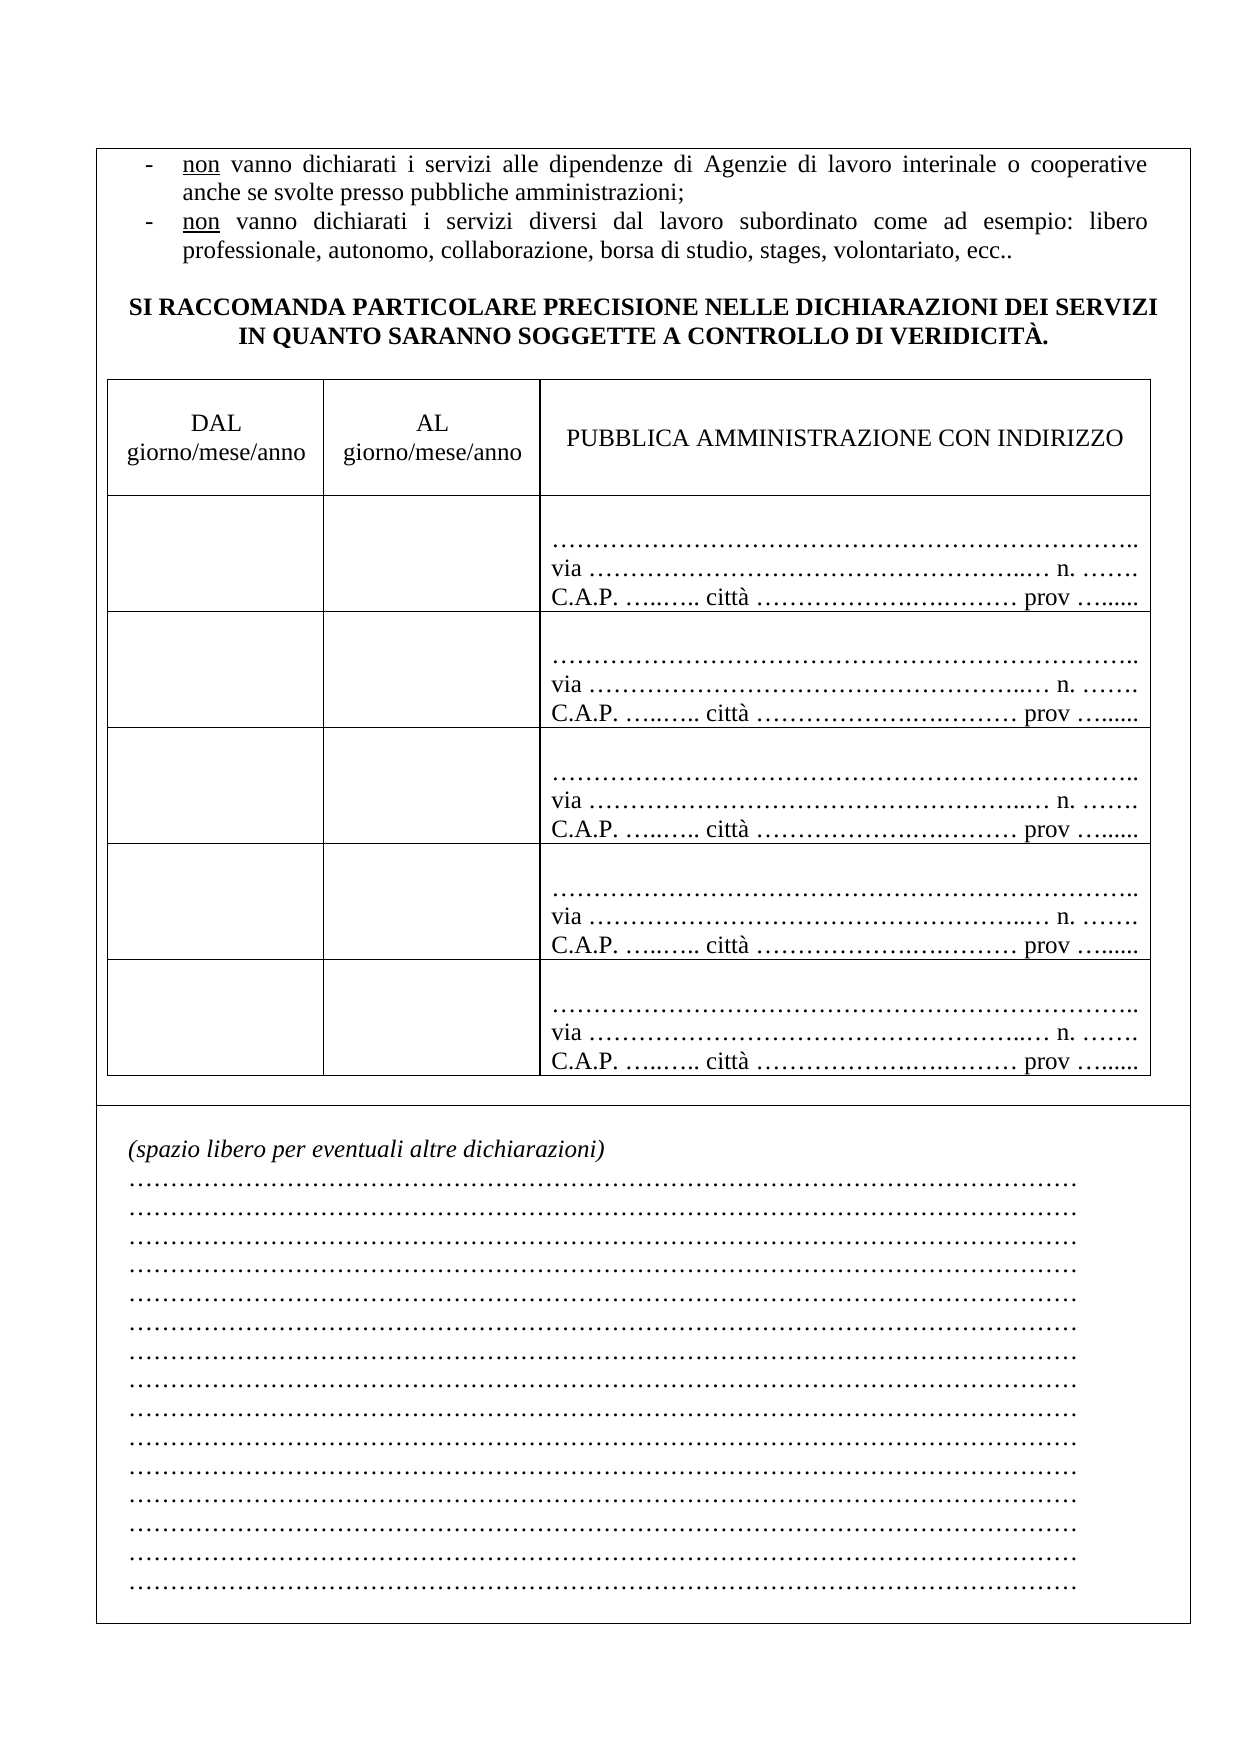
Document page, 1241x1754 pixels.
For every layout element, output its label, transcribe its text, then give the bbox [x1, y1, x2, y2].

table_cell …………………………………………………………….. via ……………………………………………..… n. ……. C.A.P. …..….. città ……………….….……… prov …...... [541, 844, 1150, 959]
table_cell [108, 844, 323, 959]
table_cell …………………………………………………………….. via ……………………………………………..… n. ……. C.A.P. …..….. città ……………….….……… prov …...... [541, 496, 1150, 611]
table_cell [324, 728, 539, 843]
table_header DAL giorno/mese/anno [108, 380, 323, 495]
table_cell (spazio libero per eventuali altre dichiarazioni) …………………………………………………………………………………………………… …………………………………………………………………………………………………… …………………………………………………………………………………………………… …………………………………………………………………………………………………… …………………………………………………………………………………………………… …………………………………………………………………………………………………… …………………………………………………………………………………………………… …………………………………………………………………………………………………… …………………………………………………………………………………………………… …………………………………………………………………………………………………… …………………………………………………………………………………………………… …………………………………………………………………………………………………… …………………………………………………………………………………………………… …………………………………………………………………………………………………… …………………………………………………………………………………………………… [97, 1106, 1190, 1623]
table_header AL giorno/mese/anno [324, 380, 539, 495]
table_cell [108, 496, 323, 611]
table_cell [324, 612, 539, 727]
table_header PUBBLICA AMMINISTRAZIONE CON INDIRIZZO [541, 380, 1150, 495]
table_cell [73, 148, 96, 1105]
table_cell non vanno dichiarati i servizi alle dipendenze di Agenzie di lavoro interinale o cooperative anche se svolte presso pubbliche amministrazioni; non vanno dichiarati i servizi diversi dal lavoro subordinato come ad esempio: libero professionale, autonomo, collaborazione, borsa di studio, stages, volontariato, ecc.. SI RACCOMANDA PARTICOLARE PRECISIONE NELLE DICHIARAZIONI DEI SERVIZI IN QUANTO SARANNO SOGGETTE A CONTROLLO DI VERIDICITÀ. [97, 149, 1190, 1105]
table_cell …………………………………………………………….. via ……………………………………………..… n. ……. C.A.P. …..….. città ……………….….……… prov …...... [541, 728, 1150, 843]
table_cell [108, 960, 323, 1075]
table_cell [108, 612, 323, 727]
table_cell [73, 1105, 96, 1623]
table_cell [324, 960, 539, 1075]
table_cell [108, 728, 323, 843]
table_cell [324, 844, 539, 959]
table_cell …………………………………………………………….. via ……………………………………………..… n. ……. C.A.P. …..….. città ……………….….……… prov …...... [541, 960, 1150, 1075]
table_cell [324, 496, 539, 611]
table_cell …………………………………………………………….. via ……………………………………………..… n. ……. C.A.P. …..….. città ……………….….……… prov …...... [541, 612, 1150, 727]
